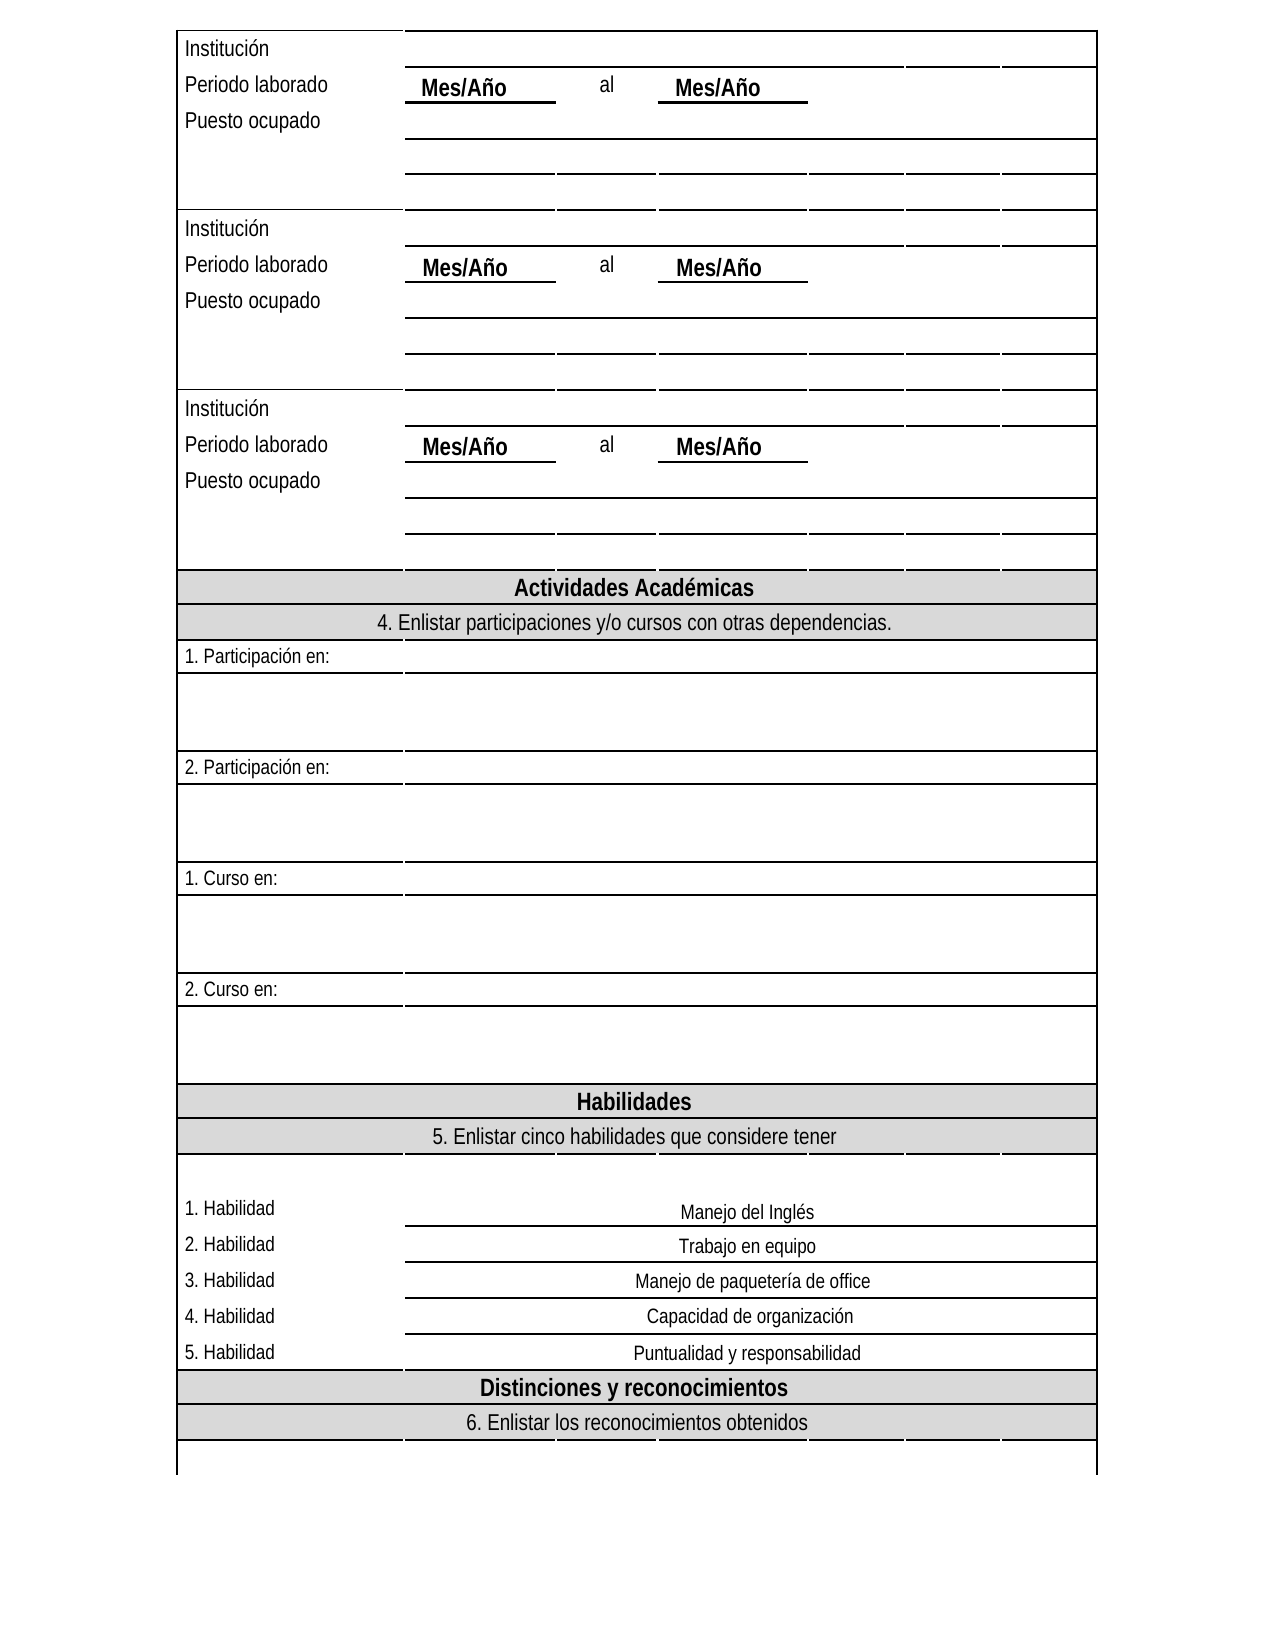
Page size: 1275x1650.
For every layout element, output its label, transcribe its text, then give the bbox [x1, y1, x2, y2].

table_cell al [556, 247, 657, 281]
table_cell [1002, 535, 1096, 569]
table_cell [405, 101, 1096, 137]
table_cell Actividades Académicas [178, 571, 1096, 603]
table_cell [659, 1441, 807, 1475]
table_cell [659, 1155, 807, 1189]
table_cell [405, 391, 1096, 425]
table_cell [809, 355, 904, 389]
table_cell [906, 355, 1000, 389]
table_cell [405, 281, 1096, 317]
table_cell [809, 535, 904, 569]
table_cell 1. Participación en: [178, 641, 403, 672]
table_cell [808, 247, 904, 281]
table_cell [405, 499, 1096, 533]
table_cell [405, 535, 555, 569]
table_cell [405, 752, 1096, 783]
table_cell 5. Enlistar cinco habilidades que considere tener [178, 1119, 1096, 1153]
table_cell [405, 974, 1096, 1004]
table_cell [906, 247, 1000, 281]
table_cell [178, 497, 403, 533]
table_cell 6. Enlistar los reconocimientos obtenidos [178, 1405, 1096, 1439]
table_cell [178, 317, 403, 353]
table_cell [557, 1155, 656, 1189]
table_cell al [556, 68, 657, 101]
table_cell [1002, 175, 1096, 209]
table_cell [808, 68, 904, 101]
table_cell [178, 175, 403, 209]
table_cell 5. Habilidad [178, 1333, 403, 1369]
table_cell [906, 1441, 1000, 1475]
table_cell [405, 1155, 555, 1189]
table_cell [906, 535, 1000, 569]
table_cell [659, 535, 807, 569]
table_cell 3. Habilidad [178, 1261, 403, 1297]
table_cell [405, 175, 555, 209]
table_cell [809, 175, 904, 209]
table_cell [1002, 427, 1096, 461]
table_cell Puesto ocupado [178, 281, 403, 317]
table_cell Manejo del Inglés [405, 1191, 1096, 1225]
table_cell [405, 319, 1096, 353]
table_cell [178, 355, 403, 389]
table_cell Periodo laborado [178, 245, 403, 281]
table_cell 1. Curso en: [178, 863, 403, 894]
table_cell 2. Habilidad [178, 1225, 403, 1261]
table_cell [659, 175, 807, 209]
table_cell [906, 175, 1000, 209]
table_cell [178, 1441, 403, 1475]
table_cell [1002, 68, 1096, 101]
table_cell Mes/Año [405, 247, 556, 281]
table_cell Manejo de paquetería de office [405, 1263, 1096, 1297]
table_cell [405, 461, 1096, 497]
table_cell [178, 1007, 1096, 1083]
table_cell [906, 1155, 1000, 1189]
table_cell Institución [178, 210, 403, 245]
table_cell [906, 68, 1000, 101]
table_cell [1002, 1155, 1096, 1189]
table_cell al [556, 427, 657, 461]
table_cell 2. Participación en: [178, 752, 403, 783]
table_cell [405, 140, 1096, 173]
table_cell [557, 535, 656, 569]
table_cell Capacidad de organización [405, 1299, 1096, 1333]
table_cell Institución [178, 31, 403, 66]
table_cell [178, 785, 1096, 861]
table_cell [405, 1441, 555, 1475]
table_cell [178, 535, 403, 569]
table_cell Mes/Año [405, 68, 556, 101]
table_cell [809, 1155, 904, 1189]
table_cell [405, 863, 1096, 894]
table_cell [557, 355, 656, 389]
table_cell [906, 427, 1000, 461]
table_cell Puntualidad y responsabilidad [405, 1335, 1096, 1369]
table_cell [178, 674, 1096, 750]
table_cell 2. Curso en: [178, 974, 403, 1004]
table_cell [178, 896, 1096, 972]
table_cell Habilidades [178, 1085, 1096, 1117]
table_cell [557, 1441, 656, 1475]
table_cell [1002, 1441, 1096, 1475]
table_cell [178, 138, 403, 173]
table_cell Distinciones y reconocimientos [178, 1371, 1096, 1403]
table_cell Periodo laborado [178, 66, 403, 101]
table_cell Institución [178, 390, 403, 425]
table_cell Mes/Año [405, 427, 556, 461]
table_cell [405, 355, 555, 389]
table_cell Trabajo en equipo [405, 1227, 1096, 1261]
table_cell [809, 1441, 904, 1475]
table_cell [808, 427, 904, 461]
table_cell Mes/Año [658, 68, 808, 101]
table_cell 4. Habilidad [178, 1297, 403, 1333]
table_cell 4. Enlistar participaciones y/o cursos con otras dependencias. [178, 605, 1096, 639]
table_cell Periodo laborado [178, 425, 403, 461]
table_cell [405, 211, 1096, 245]
table_cell [1002, 355, 1096, 389]
table_cell [1002, 247, 1096, 281]
table_cell [405, 641, 1096, 672]
table_cell Puesto ocupado [178, 101, 403, 137]
table_cell 1. Habilidad [178, 1191, 403, 1225]
table_cell [405, 32, 1096, 66]
table_cell Mes/Año [658, 427, 808, 461]
table_cell Puesto ocupado [178, 461, 403, 497]
table_cell [659, 355, 807, 389]
table_cell Mes/Año [658, 247, 808, 281]
table_cell [178, 1155, 403, 1189]
table_cell [557, 175, 656, 209]
